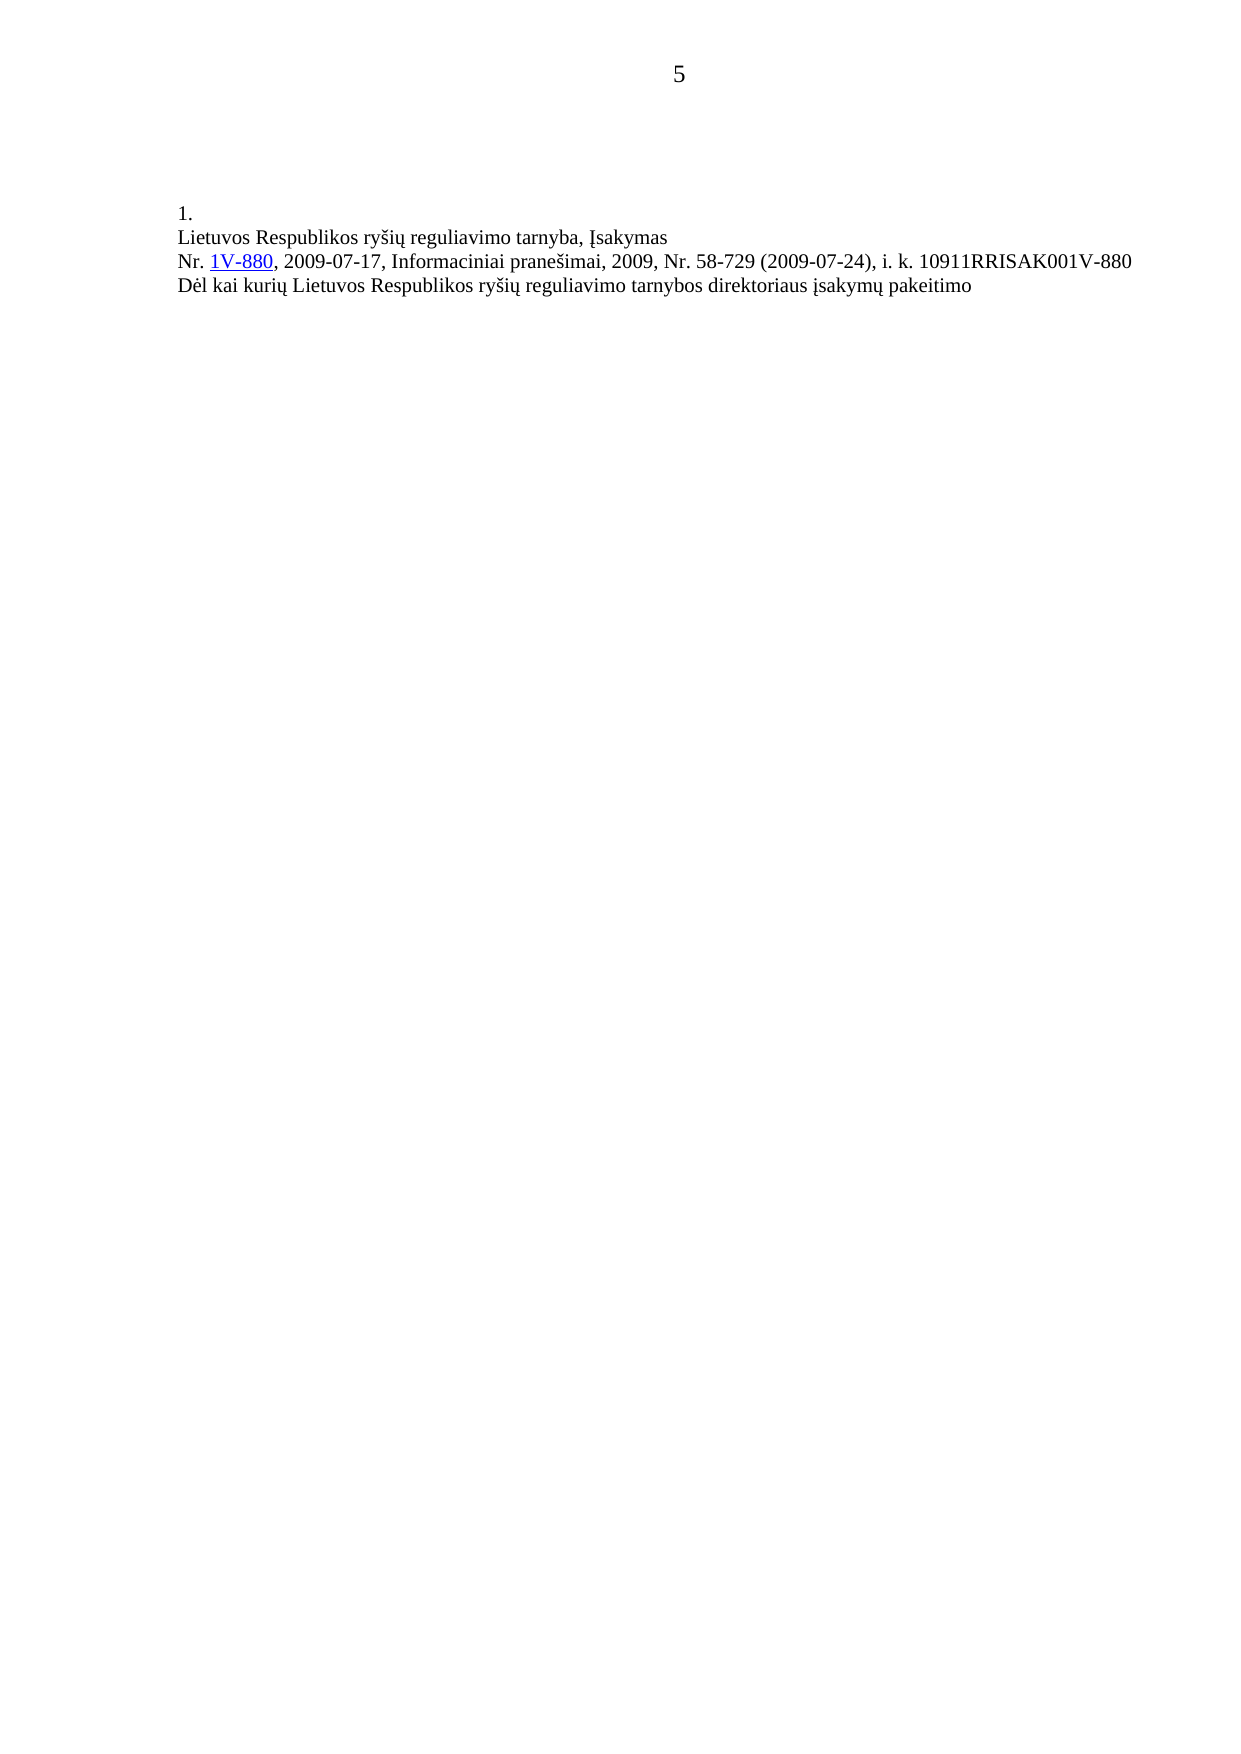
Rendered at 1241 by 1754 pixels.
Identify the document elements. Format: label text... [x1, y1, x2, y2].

text 1. [177, 201, 1181, 225]
text Lietuvos Respublikos ryšių reguliavimo tarnyba, Įsakymas [177, 225, 1181, 249]
text Dėl kai kurių Lietuvos Respublikos ryšių reguliavimo tarnybos direktoriaus įsakymų pakeitimo [177, 273, 1181, 297]
text Nr. 1V-880, 2009-07-17, Informaciniai pranešimai, 2009, Nr. 58-729 (2009-07-24), i. k. 10911RRISAK001V-880 [177, 249, 1181, 273]
